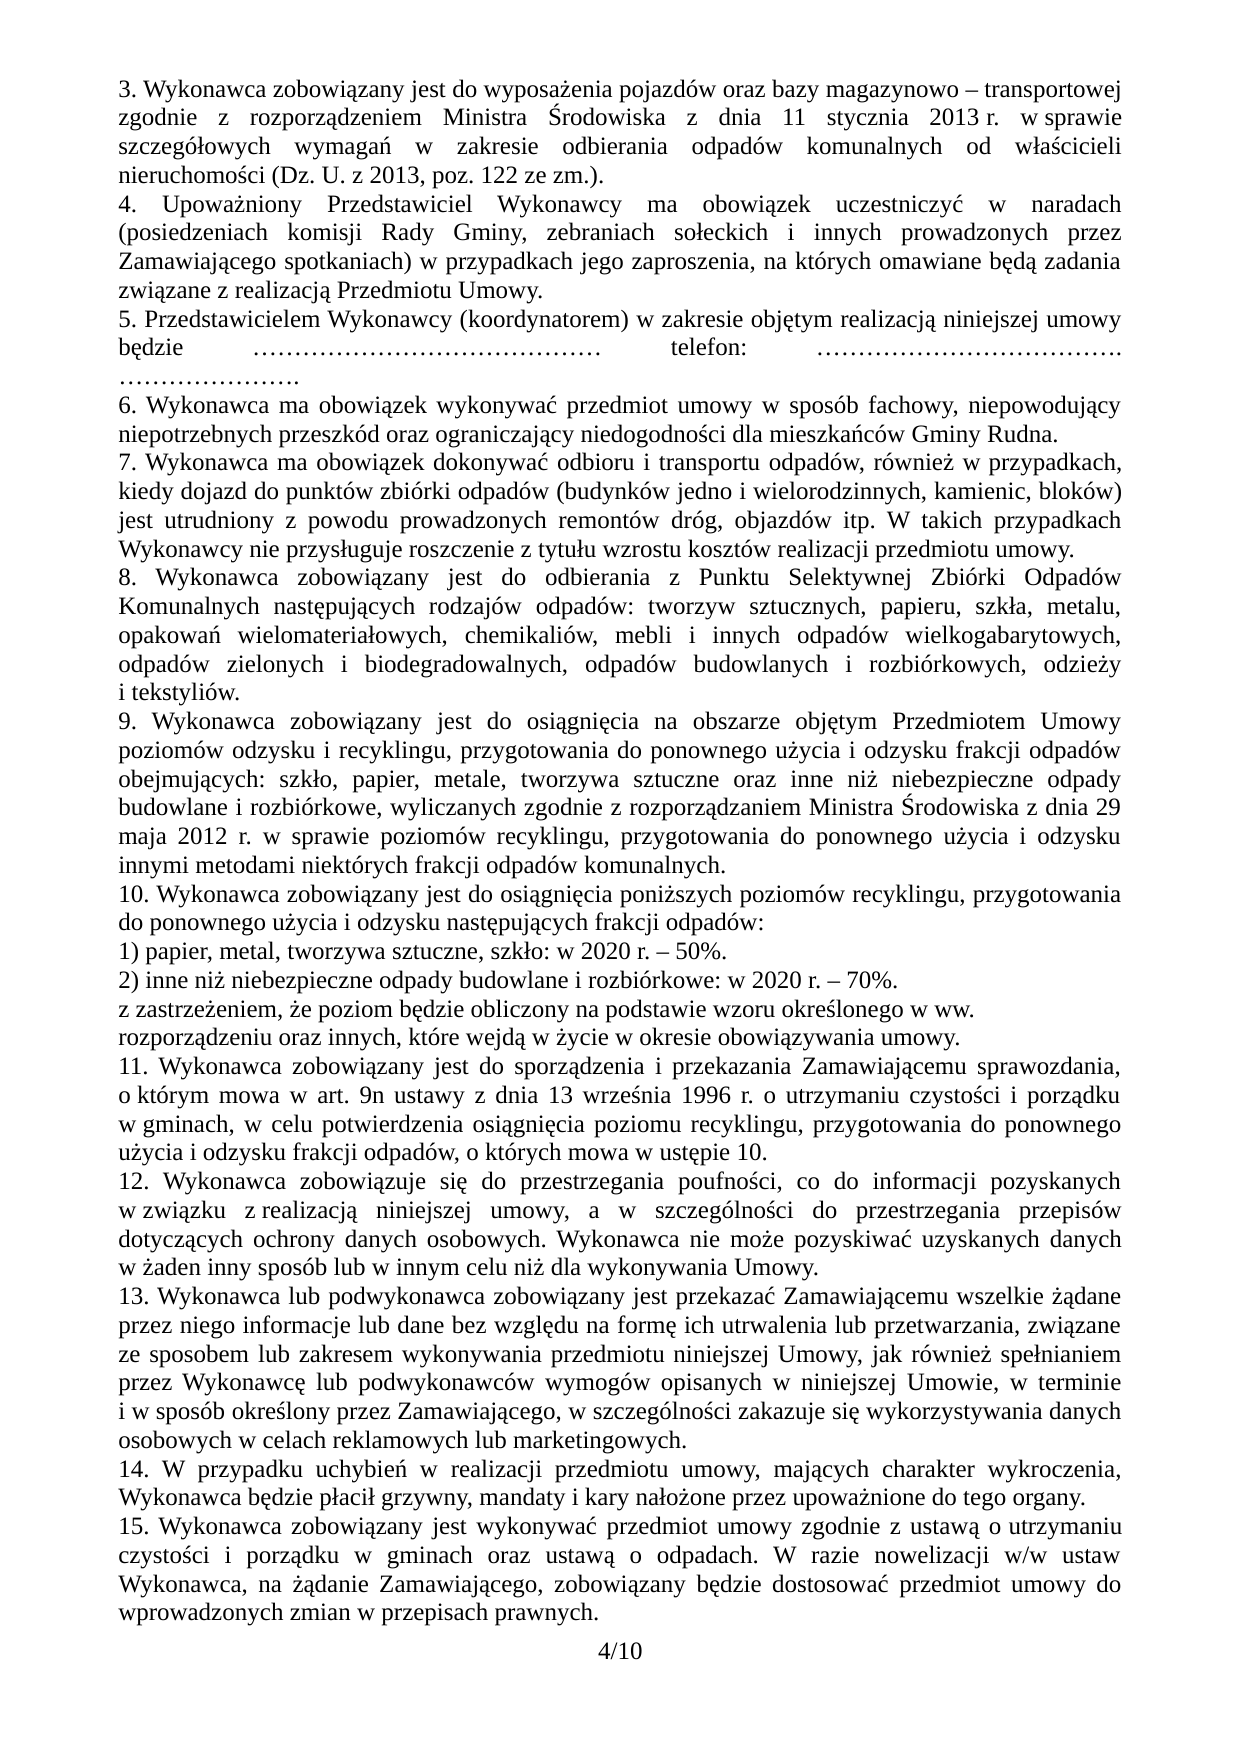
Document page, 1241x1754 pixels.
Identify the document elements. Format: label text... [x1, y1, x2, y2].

text 14. W przypadku uchybień w realizacji przedmiotu umowy, mających charakter wykroczenia, Wykonawca będzie płacił grzywny, mandaty i kary nałożone przez upoważnione do tego organy. [118, 1454, 1122, 1511]
text 11. Wykonawca zobowiązany jest do sporządzenia i przekazania Zamawiającemu sprawozdania, o którym mowa w art. 9n ustawy z dnia 13 września 1996 r. o utrzymaniu czystości i porządku w gminach, w celu potwierdzenia osiągnięcia poziomu recyklingu, przygotowania do ponownego użycia i odzysku frakcji odpadów, o których mowa w ustępie 10. [118, 1051, 1122, 1166]
text 8. Wykonawca zobowiązany jest do odbierania z Punktu Selektywnej Zbiórki Odpadów Komunalnych następujących rodzajów odpadów: tworzyw sztucznych, papieru, szkła, metalu, opakowań wielomateriałowych, chemikaliów, mebli i innych odpadów wielkogabarytowych, odpadów zielonych i biodegradowalnych, odpadów budowlanych i rozbiórkowych, odzieży i tekstyliów. [118, 562, 1122, 706]
text 12. Wykonawca zobowiązuje się do przestrzegania poufności, co do informacji pozyskanych w związku z realizacją niniejszej umowy, a w szczególności do przestrzegania przepisów dotyczących ochrony danych osobowych. Wykonawca nie może pozyskiwać uzyskanych danych w żaden inny sposób lub w innym celu niż dla wykonywania Umowy. [118, 1166, 1122, 1281]
text 13. Wykonawca lub podwykonawca zobowiązany jest przekazać Zamawiającemu wszelkie żądane przez niego informacje lub dane bez względu na formę ich utrwalenia lub przetwarzania, związane ze sposobem lub zakresem wykonywania przedmiotu niniejszej Umowy, jak również spełnianiem przez Wykonawcę lub podwykonawców wymogów opisanych w niniejszej Umowie, w terminie i w sposób określony przez Zamawiającego, w szczególności zakazuje się wykorzystywania danych osobowych w celach reklamowych lub marketingowych. [118, 1281, 1122, 1454]
text 2) inne niż niebezpieczne odpady budowlane i rozbiórkowe: w 2020 r. – 70%. [118, 965, 1122, 994]
text 3. Wykonawca zobowiązany jest do wyposażenia pojazdów oraz bazy magazynowo – transportowej zgodnie z rozporządzeniem Ministra Środowiska z dnia 11 stycznia 2013 r. w sprawie szczegółowych wymagań w zakresie odbierania odpadów komunalnych od właścicieli nieruchomości (Dz. U. z 2013, poz. 122 ze zm.). [118, 74, 1122, 189]
text 15. Wykonawca zobowiązany jest wykonywać przedmiot umowy zgodnie z ustawą o utrzymaniu czystości i porządku w gminach oraz ustawą o odpadach. W razie nowelizacji w/w ustaw Wykonawca, na żądanie Zamawiającego, zobowiązany będzie dostosować przedmiot umowy do wprowadzonych zmian w przepisach prawnych. [118, 1511, 1122, 1626]
text 9. Wykonawca zobowiązany jest do osiągnięcia na obszarze objętym Przedmiotem Umowy poziomów odzysku i recyklingu, przygotowania do ponownego użycia i odzysku frakcji odpadów obejmujących: szkło, papier, metale, tworzywa sztuczne oraz inne niż niebezpieczne odpady budowlane i rozbiórkowe, wyliczanych zgodnie z rozporządzaniem Ministra Środowiska z dnia 29 maja 2012 r. w sprawie poziomów recyklingu, przygotowania do ponownego użycia i odzysku innymi metodami niektórych frakcji odpadów komunalnych. [118, 706, 1122, 879]
text z zastrzeżeniem, że poziom będzie obliczony na podstawie wzoru określonego w ww. rozporządzeniu oraz innych, które wejdą w życie w okresie obowiązywania umowy. [118, 994, 1122, 1051]
text 1) papier, metal, tworzywa sztuczne, szkło: w 2020 r. – 50%. [118, 936, 1122, 965]
text 4. Upoważniony Przedstawiciel Wykonawcy ma obowiązek uczestniczyć w naradach (posiedzeniach komisji Rady Gminy, zebraniach sołeckich i innych prowadzonych przez Zamawiającego spotkaniach) w przypadkach jego zaproszenia, na których omawiane będą zadania związane z realizacją Przedmiotu Umowy. [118, 189, 1122, 304]
text 5. Przedstawicielem Wykonawcy (koordynatorem) w zakresie objętym realizacją niniejszej umowy będzie …………………………………… telefon: ………………………………. …………………. [118, 304, 1122, 390]
text 10. Wykonawca zobowiązany jest do osiągnięcia poniższych poziomów recyklingu, przygotowania do ponownego użycia i odzysku następujących frakcji odpadów: [118, 879, 1122, 936]
text 7. Wykonawca ma obowiązek dokonywać odbioru i transportu odpadów, również w przypadkach, kiedy dojazd do punktów zbiórki odpadów (budynków jedno i wielorodzinnych, kamienic, bloków) jest utrudniony z powodu prowadzonych remontów dróg, objazdów itp. W takich przypadkach Wykonawcy nie przysługuje roszczenie z tytułu wzrostu kosztów realizacji przedmiotu umowy. [118, 447, 1122, 562]
text 6. Wykonawca ma obowiązek wykonywać przedmiot umowy w sposób fachowy, niepowodujący niepotrzebnych przeszkód oraz ograniczający niedogodności dla mieszkańców Gminy Rudna. [118, 390, 1122, 447]
